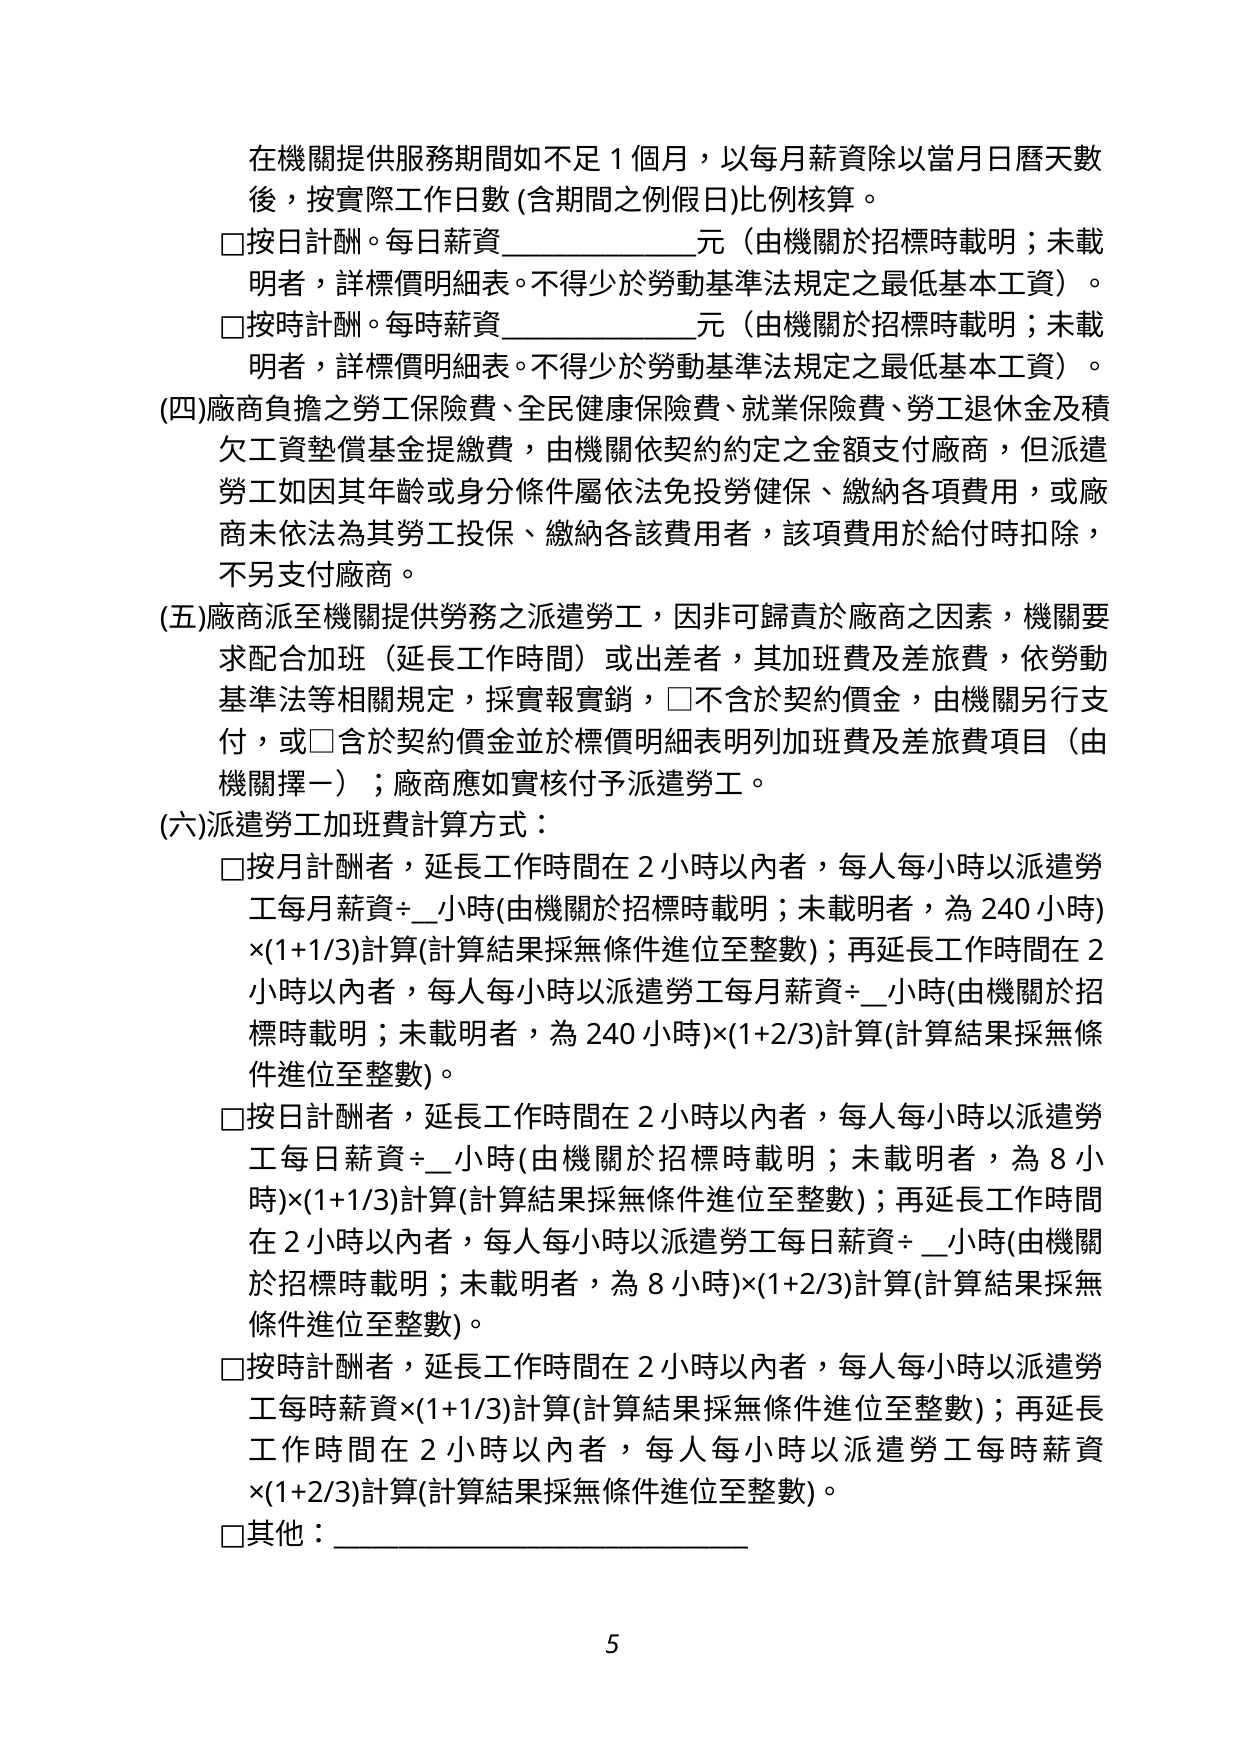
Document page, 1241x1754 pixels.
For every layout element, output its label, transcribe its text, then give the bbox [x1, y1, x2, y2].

text 在機關提供服務期間如不足1個月，以每月薪資除以當月日曆天數後，按實際工作日數 (含期間之例假日)比例核算。 [218, 136, 1104, 219]
text □其他：________________________________ [218, 1511, 1104, 1552]
text □按日計酬。每日薪資_______________元（由機關於招標時載明；未載明者，詳標價明細表。不得少於勞動基準法規定之最低基本工資）。 [218, 219, 1104, 302]
text □按月計酬者，延長工作時間在2小時以內者，每人每小時以派遣勞工每月薪資÷__小時(由機關於招標時載明；未載明者，為240小時)×(1+1/3)計算(計算結果採無條件進位至整數)；再延長工作時間在2小時以內者，每人每小時以派遣勞工每月薪資÷__小時(由機關於招標時載明；未載明者，為240小時)×(1+2/3)計算(計算結果採無條件進位至整數)。 [218, 844, 1104, 1094]
text □按時計酬者，延長工作時間在2小時以內者，每人每小時以派遣勞工每時薪資×(1+1/3)計算(計算結果採無條件進位至整數)；再延長工作時間在2小時以內者，每人每小時以派遣勞工每時薪資×(1+2/3)計算(計算結果採無條件進位至整數)。 [218, 1344, 1104, 1511]
text (六)派遣勞工加班費計算方式： [159, 802, 1110, 844]
text (四)廠商負擔之勞工保險費、全民健康保險費、就業保險費、勞工退休金及積欠工資墊償基金提繳費，由機關依契約約定之金額支付廠商，但派遣勞工如因其年齡或身分條件屬依法免投勞健保、繳納各項費用，或廠商未依法為其勞工投保、繳納各該費用者，該項費用於給付時扣除，不另支付廠商。 [159, 386, 1110, 594]
text (五)廠商派至機關提供勞務之派遣勞工，因非可歸責於廠商之因素，機關要求配合加班（延長工作時間）或出差者，其加班費及差旅費，依勞動基準法等相關規定，採實報實銷，□不含於契約價金，由機關另行支付，或□含於契約價金並於標價明細表明列加班費及差旅費項目（由機關擇ㄧ）；廠商應如實核付予派遣勞工。 [159, 594, 1110, 802]
text □按日計酬者，延長工作時間在2小時以內者，每人每小時以派遣勞工每日薪資÷__小時(由機關於招標時載明；未載明者，為8小時)×(1+1/3)計算(計算結果採無條件進位至整數)；再延長工作時間在2小時以內者，每人每小時以派遣勞工每日薪資÷ __小時(由機關於招標時載明；未載明者，為8小時)×(1+2/3)計算(計算結果採無條件進位至整數)。 [218, 1094, 1104, 1344]
text □按時計酬。每時薪資_______________元（由機關於招標時載明；未載明者，詳標價明細表。不得少於勞動基準法規定之最低基本工資）。 [218, 302, 1104, 386]
